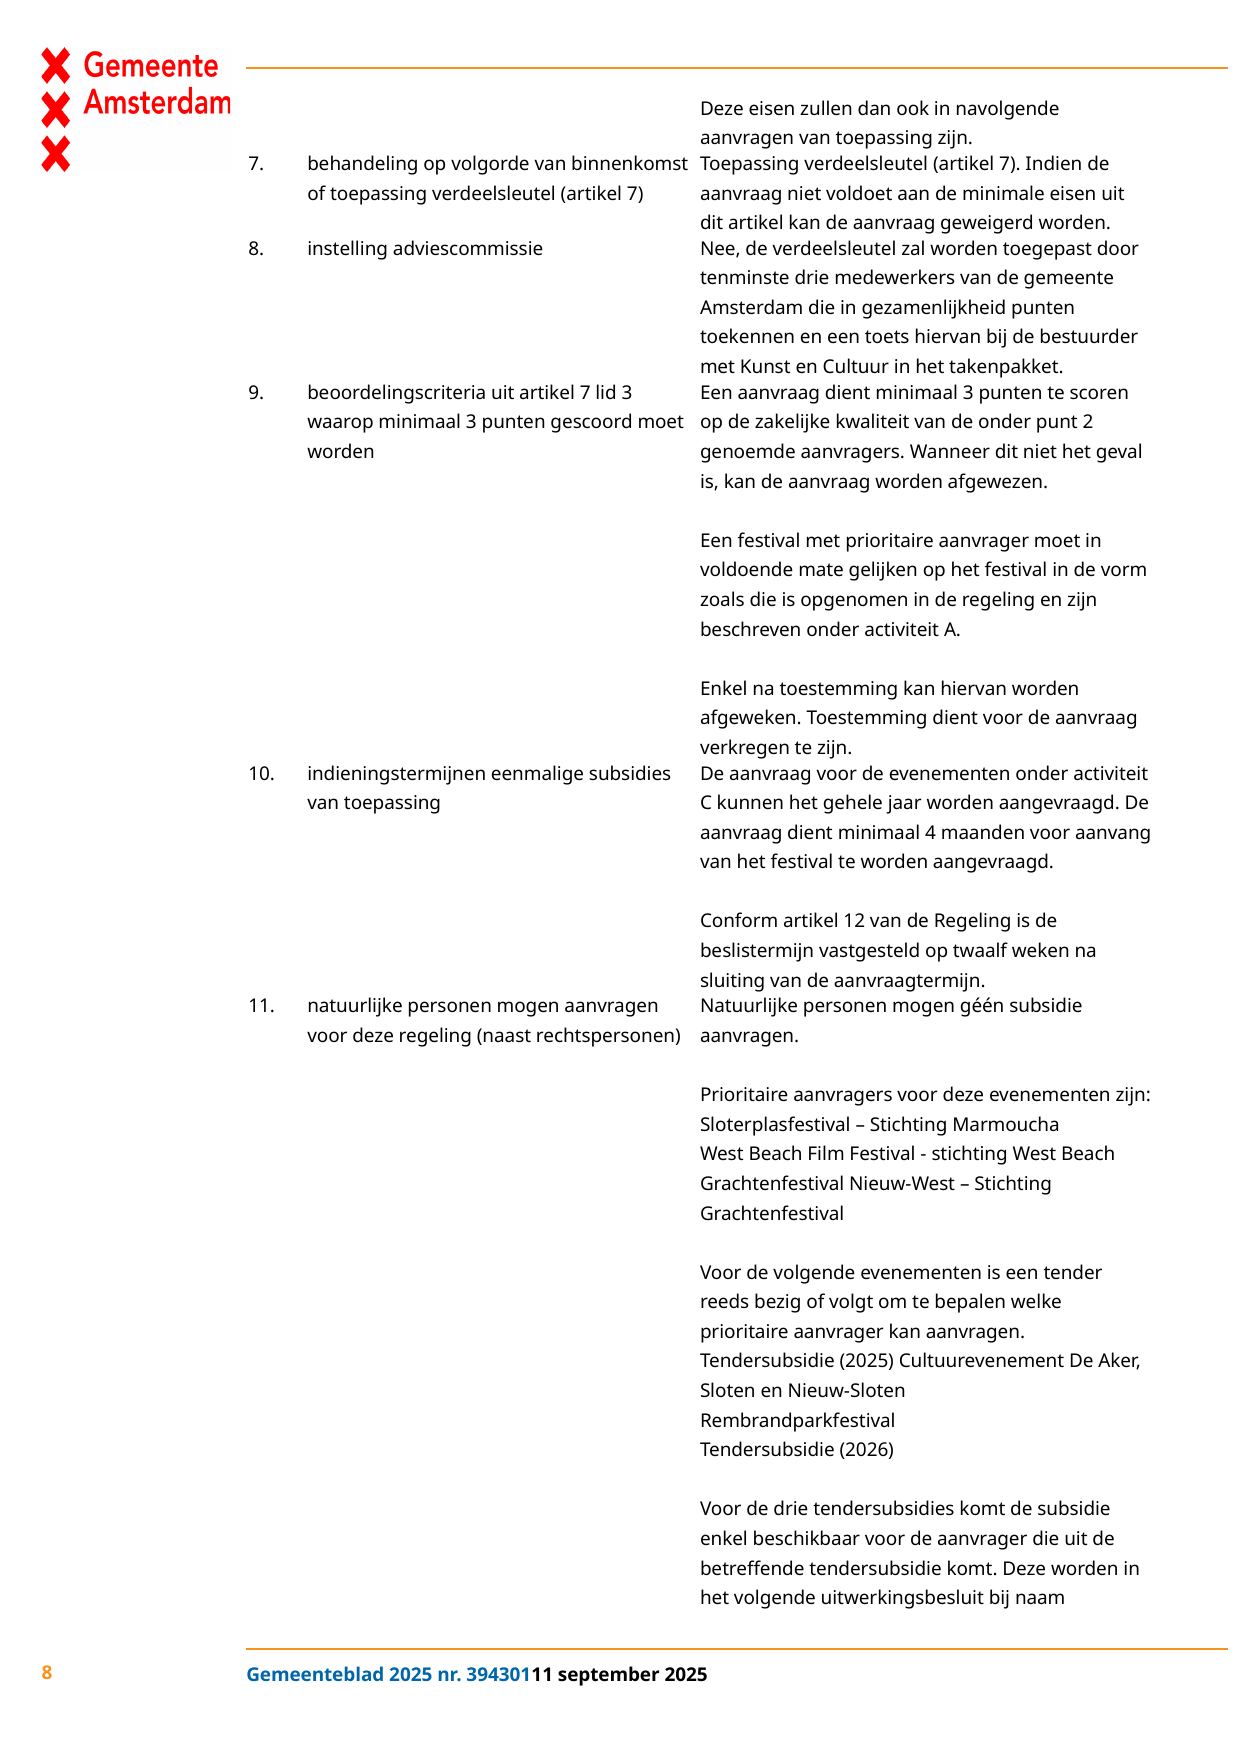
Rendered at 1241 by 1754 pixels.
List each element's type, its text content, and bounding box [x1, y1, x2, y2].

table_cell behandeling op volgorde van binnenkomst of toepassing verdeelsleutel (artikel 7) [248, 150, 700, 235]
table_cell [248, 95, 700, 150]
table_cell natuurlijke personen mogen aanvragen voor deze regeling (naast rechtspersonen) [248, 993, 700, 1610]
table_cell instelling adviescommissie [248, 235, 700, 379]
table_cell Een aanvraag dient minimaal 3 punten te scoren op de zakelijke kwaliteit van de onder punt 2 genoemde aanvragers. Wanneer dit niet het geval is, kan de aanvraag worden afgewezen. Een festival met prioritaire aanvrager moet in voldoende mate gelijken op het festival in de vorm zoals die is opgenomen in de regeling en zijn beschreven onder activiteit A. Enkel na toestemming kan hiervan worden afgeweken. Toestemming dient voor de aanvraag verkregen te zijn. [700, 379, 1152, 760]
table_cell indieningstermijnen eenmalige subsidies van toepassing [248, 760, 700, 993]
table_cell Deze eisen zullen dan ook in navolgende aanvragen van toepassing zijn. [700, 95, 1152, 150]
table_cell Natuurlijke personen mogen géén subsidie aanvragen. Prioritaire aanvragers voor deze evenementen zijn: Sloterplasfestival – Stichting Marmoucha West Beach Film Festival - stichting West Beach Grachtenfestival Nieuw-West – Stichting Grachtenfestival Voor de volgende evenementen is een tender reeds bezig of volgt om te bepalen welke prioritaire aanvrager kan aanvragen. Tendersubsidie (2025) Cultuurevenement De Aker, Sloten en Nieuw-Sloten Rembrandparkfestival Tendersubsidie (2026) Voor de drie tendersubsidies komt de subsidie enkel beschikbaar voor de aanvrager die uit de betreffende tendersubsidie komt. Deze worden in het volgende uitwerkingsbesluit bij naam [700, 993, 1152, 1610]
picture [41, 47, 231, 172]
table_cell Toepassing verdeelsleutel (artikel 7). Indien de aanvraag niet voldoet aan de minimale eisen uit dit artikel kan de aanvraag geweigerd worden. [700, 150, 1152, 235]
table_cell De aanvraag voor de evenementen onder activiteit C kunnen het gehele jaar worden aangevraagd. De aanvraag dient minimaal 4 maanden voor aanvang van het festival te worden aangevraagd. Conform artikel 12 van de Regeling is de beslistermijn vastgesteld op twaalf weken na sluiting van de aanvraagtermijn. [700, 760, 1152, 993]
table_cell beoordelingscriteria uit artikel 7 lid 3 waarop minimaal 3 punten gescoord moet worden [248, 379, 700, 760]
table_cell Nee, de verdeelsleutel zal worden toegepast door tenminste drie medewerkers van de gemeente Amsterdam die in gezamenlijkheid punten toekennen en een toets hiervan bij de bestuurder met Kunst en Cultuur in het takenpakket. [700, 235, 1152, 379]
